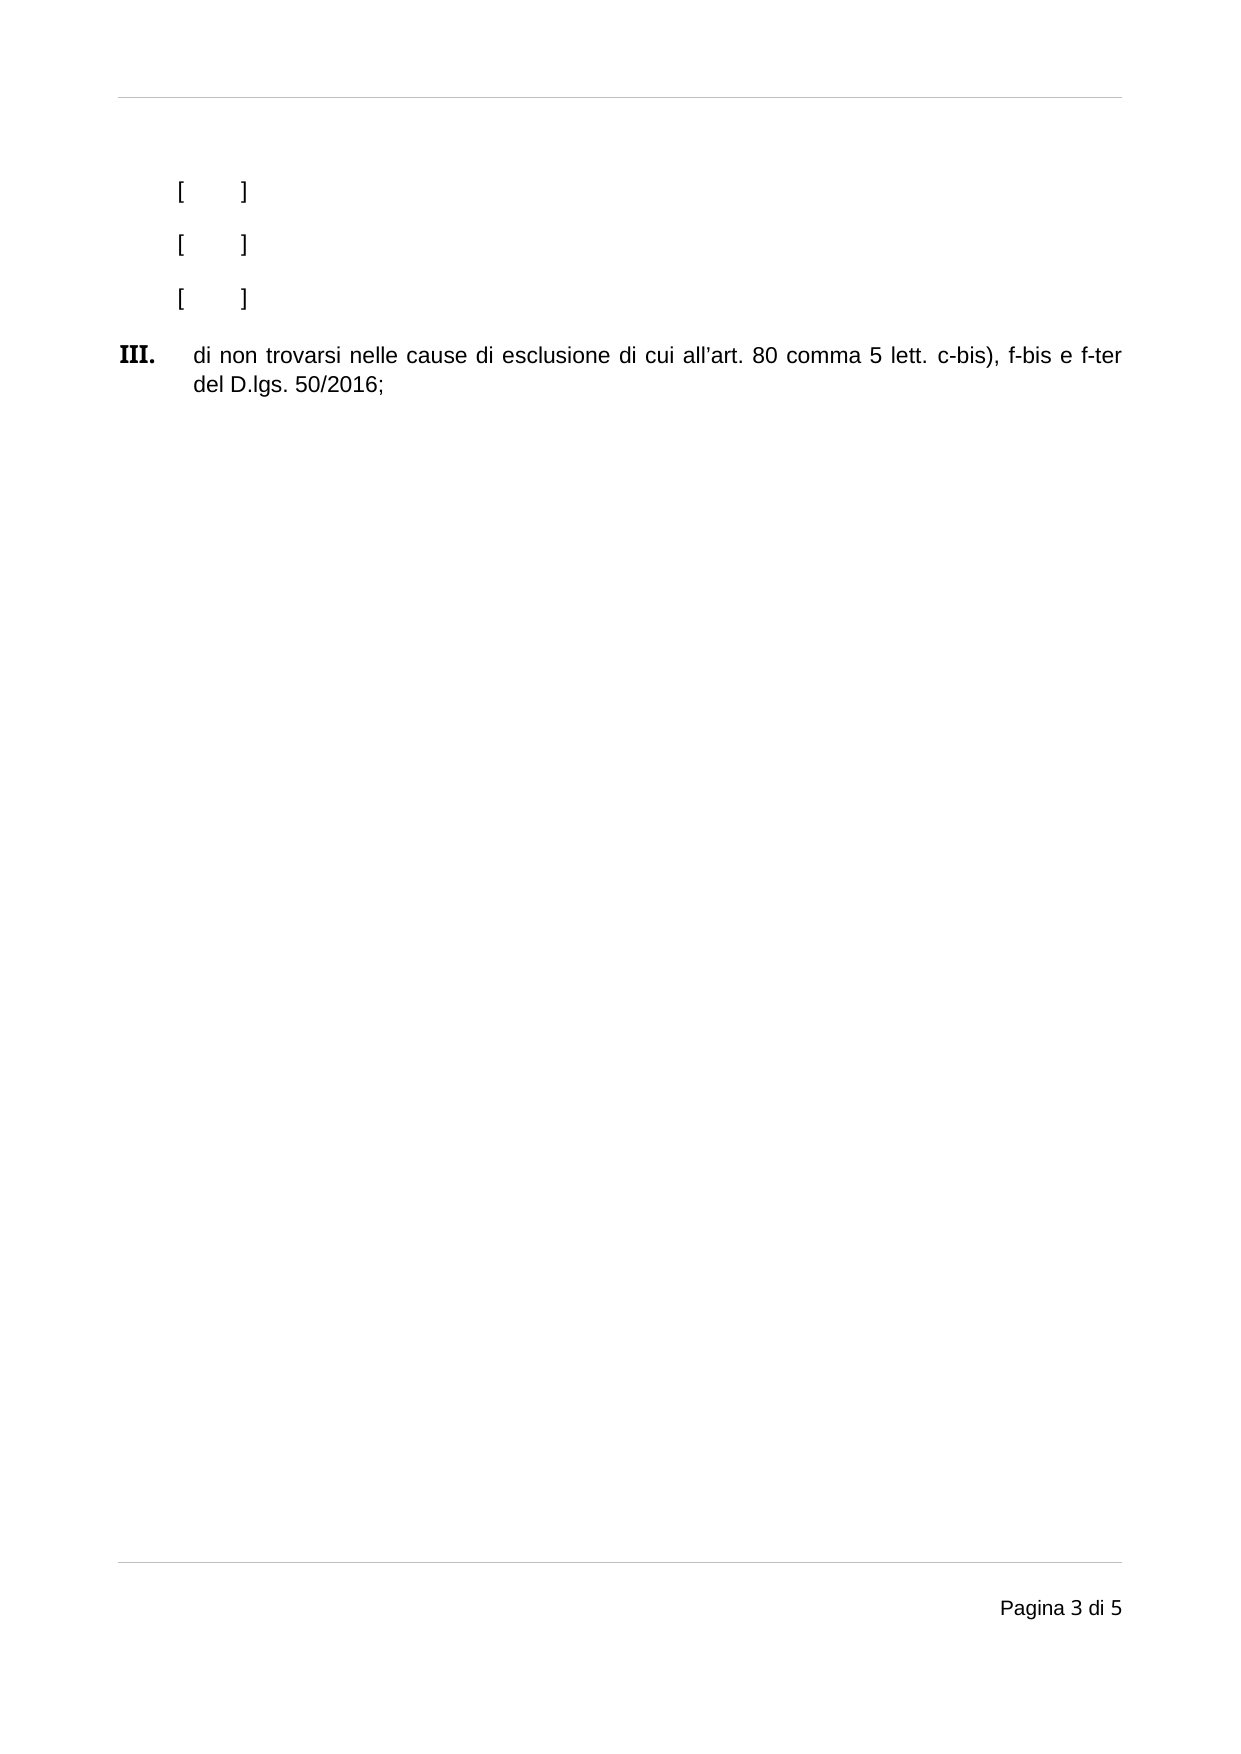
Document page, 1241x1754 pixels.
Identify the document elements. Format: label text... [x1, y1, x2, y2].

text [ ] [177, 230, 1122, 257]
text [ ] [177, 283, 1122, 310]
list di non trovarsi nelle cause di esclusione di cui all’art. 80 comma 5 lett. c-bis), f-bis e f-ter del D.lgs. 50/2016; [156, 337, 1122, 397]
text [ ] [177, 177, 1122, 203]
